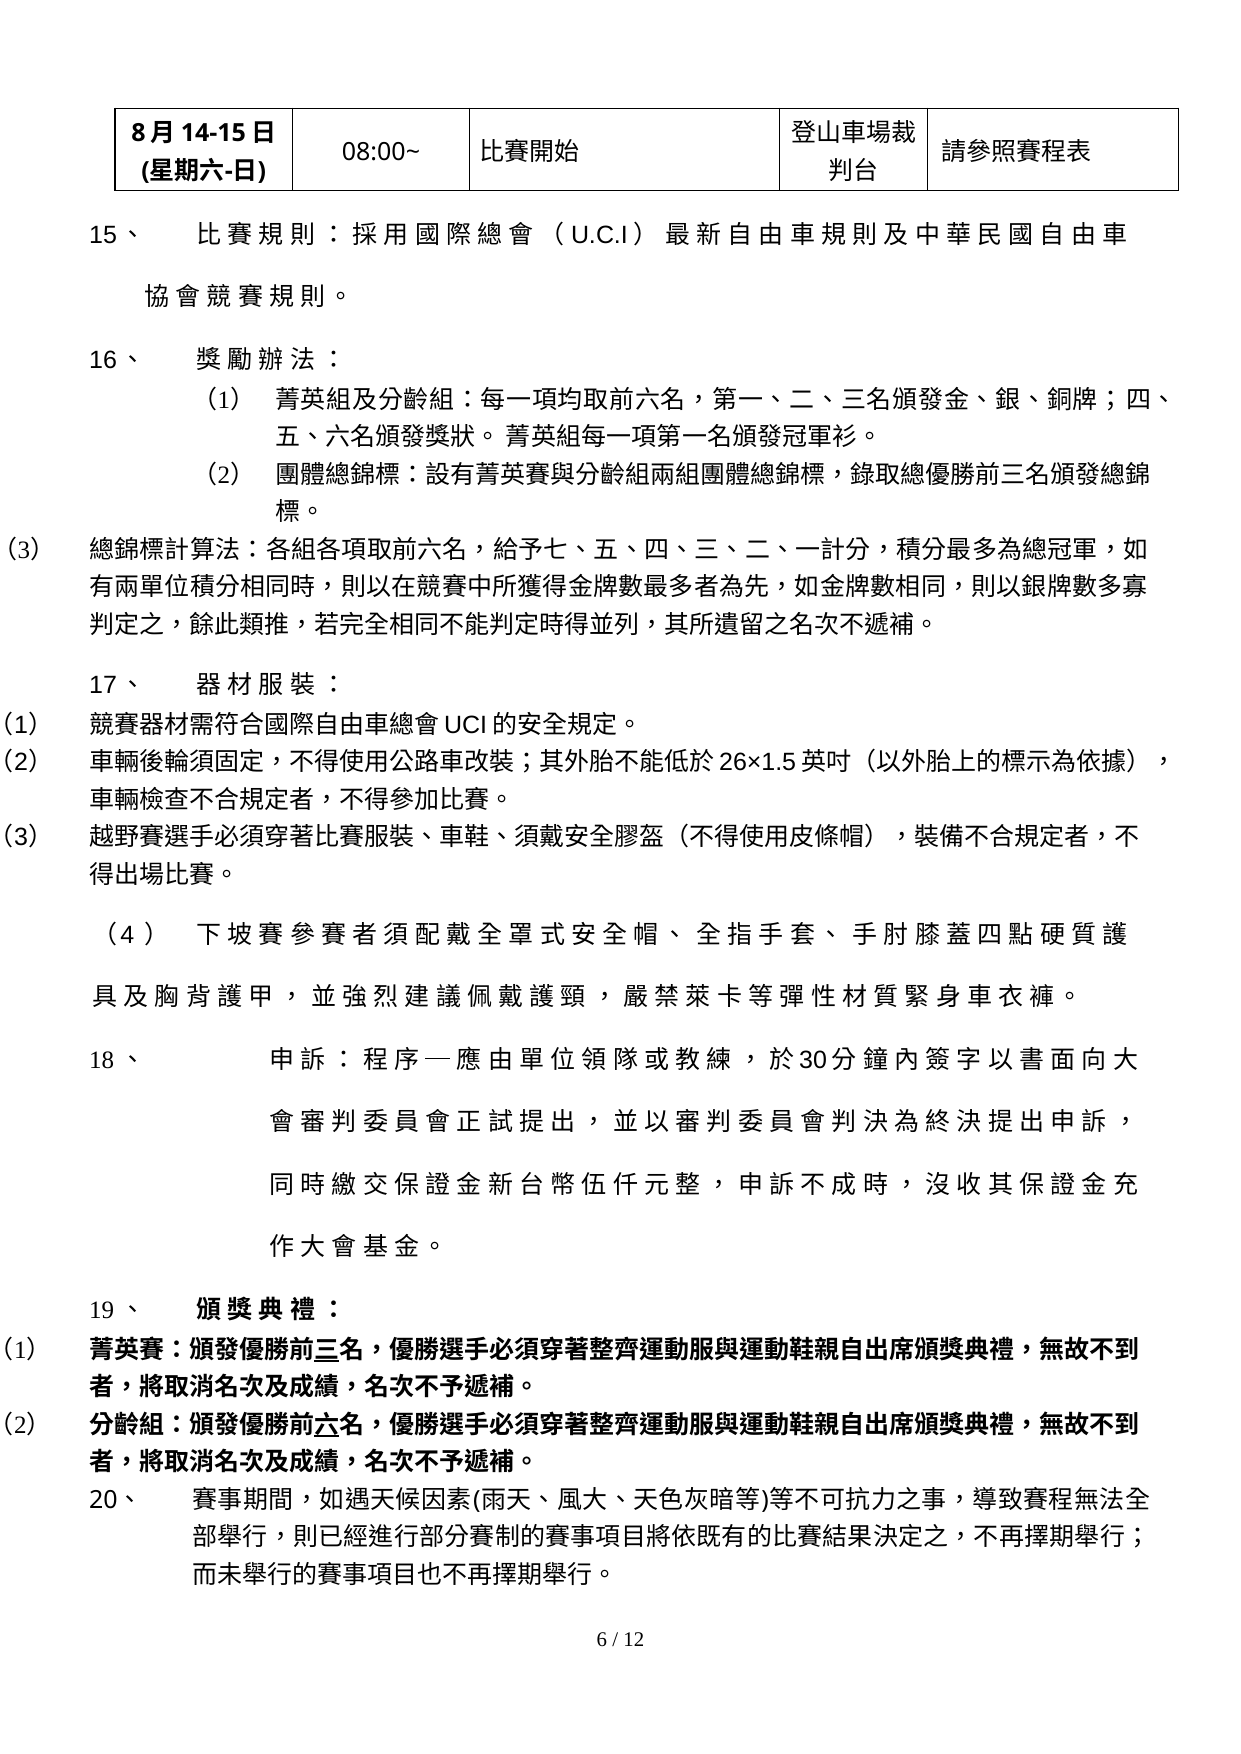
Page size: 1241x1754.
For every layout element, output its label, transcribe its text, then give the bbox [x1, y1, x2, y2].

list 申訴：程序─應由單位領隊或教練，於30分鐘內簽字以書面向大會審判委員會正試提出，並以審判委員會判決為終決提出申訴，同時繳交保證金新台幣伍仟元整，申訴不成時，沒收其保證金充作大會基金。 [89, 1016, 1151, 1266]
list 比賽規則：採用國際總會（U.C.I）最新自由車規則及中華民國自由車協會競賽規則。 [89, 191, 1151, 316]
table_cell 08:00~ [293, 109, 469, 189]
list 下坡賽參賽者須配戴全罩式安全帽、全指手套、手肘膝蓋四點硬質護具及胸背護甲，並強烈建議佩戴護頸，嚴禁萊卡等彈性材質緊身車衣褲。 [0, 891, 1151, 1016]
list 器材服裝： [89, 641, 1151, 703]
list 分齡組：頒發優勝前六名，優勝選手必須穿著整齊運動服與運動鞋親自出席頒獎典禮，無故不到者，將取消名次及成績，名次不予遞補。 [0, 1403, 1151, 1478]
list 競賽器材需符合國際自由車總會UCI的安全規定。 [0, 703, 1151, 741]
list 菁英賽：頒發優勝前三名，優勝選手必須穿著整齊運動服與運動鞋親自出席頒獎典禮，無故不到者，將取消名次及成績，名次不予遞補。 [0, 1328, 1151, 1403]
table_cell 登山車場裁判台 [780, 109, 927, 189]
list 越野賽選手必須穿著比賽服裝、車鞋、須戴安全膠盔（不得使用皮條帽），裝備不合規定者，不得出場比賽。 [0, 816, 1151, 891]
list 總錦標計算法：各組各項取前六名，給予七、五、四、三、二、一計分，積分最多為總冠軍，如有兩單位積分相同時，則以在競賽中所獲得金牌數最多者為先，如金牌數相同，則以銀牌數多寡判定之，餘此類推，若完全相同不能判定時得並列，其所遺留之名次不遞補。 [0, 528, 1151, 641]
table_cell 8月14-15日 (星期六-日) [116, 109, 292, 189]
table_cell 請參照賽程表 [928, 109, 1178, 189]
list 團體總錦標：設有菁英賽與分齡組兩組團體總錦標，錄取總優勝前三名頒發總錦標。 [192, 453, 1151, 528]
table_cell 比賽開始 [470, 109, 779, 189]
list 獎勵辦法： [89, 316, 1151, 378]
list 菁英組及分齡組：每一項均取前六名，第一、二、三名頒發金、銀、銅牌；四、五、六名頒發獎狀。 菁英組每一項第一名頒發冠軍衫。 [192, 378, 1151, 453]
list 賽事期間，如遇天候因素(雨天、風大、天色灰暗等)等不可抗力之事，導致賽程無法全部舉行，則已經進行部分賽制的賽事項目將依既有的比賽結果決定之，不再擇期舉行；而未舉行的賽事項目也不再擇期舉行。 [89, 1478, 1151, 1591]
list 頒獎典禮： [89, 1266, 1151, 1328]
list 車輛後輪須固定，不得使用公路車改裝；其外胎不能低於26×1.5英吋（以外胎上的標示為依據），車輛檢查不合規定者，不得參加比賽。 [0, 741, 1151, 816]
